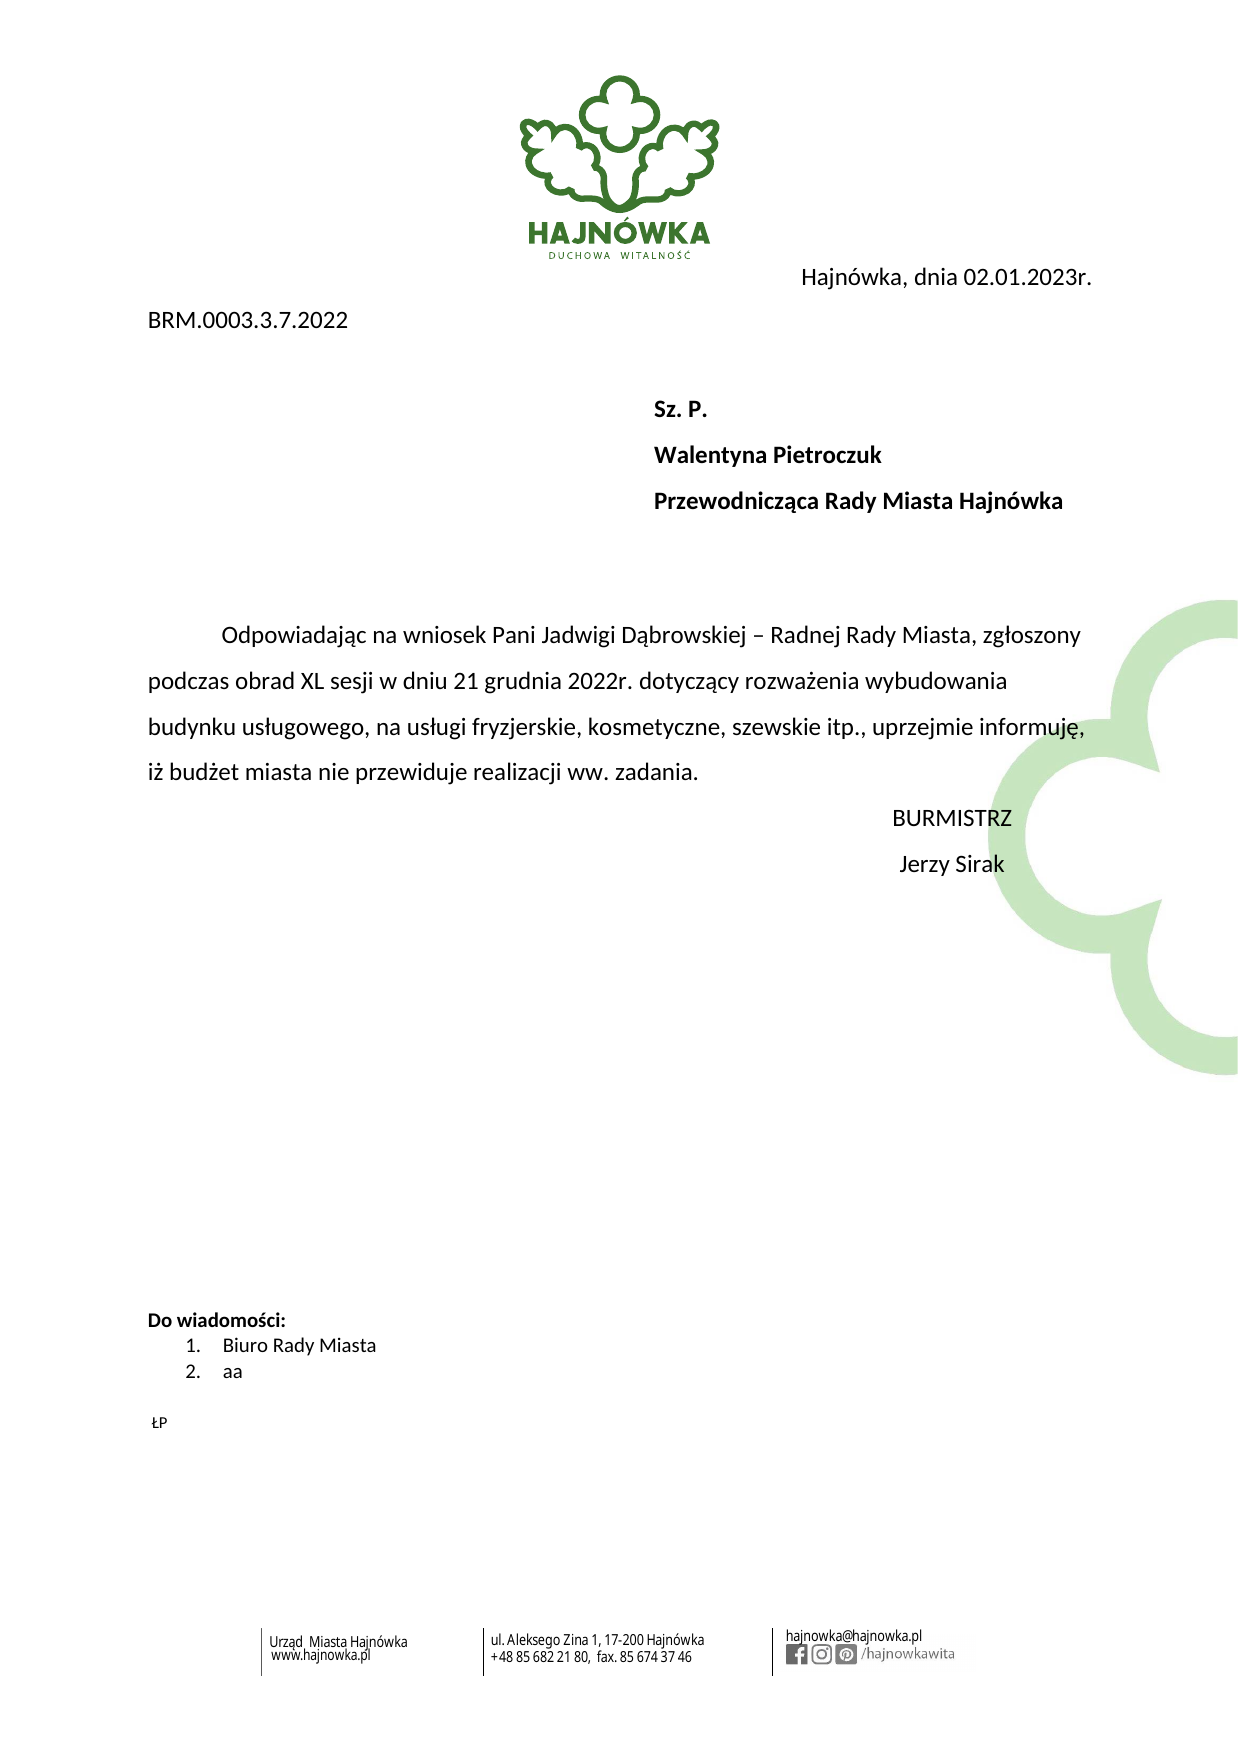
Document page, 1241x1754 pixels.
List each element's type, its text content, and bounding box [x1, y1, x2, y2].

text BRM.0003.3.7.2022 [148, 304, 1093, 334]
list aa [185, 1358, 1093, 1383]
text Odpowiadając na wniosek Pani Jadwigi Dąbrowskiej – Radnej Rady Miasta, zgłoszony podczas obrad XL sesji w dniu 21 grudnia 2022r. dotyczący rozważenia wybudowania budynku usługowego, na usługi fryzjerskie, kosmetyczne, szewskie itp., uprzejmie informuję, iż budżet miasta nie przewiduje realizacji ww. zadania. [148, 619, 978, 787]
text BURMISTRZ [811, 802, 978, 833]
text ŁP [148, 1413, 1093, 1433]
picture [979, 543, 1238, 1113]
text Walentyna Pietroczuk [654, 439, 1093, 470]
text Do wiadomości: [148, 1307, 1093, 1332]
text Sz. P. [654, 393, 1093, 424]
text Hajnówka, dnia 02.01.2023r. [148, 261, 1093, 291]
list Biuro Rady Miasta [185, 1332, 1093, 1358]
text Przewodnicząca Rady Miasta Hajnówka [654, 485, 1093, 515]
text Jerzy Sirak [811, 848, 978, 878]
